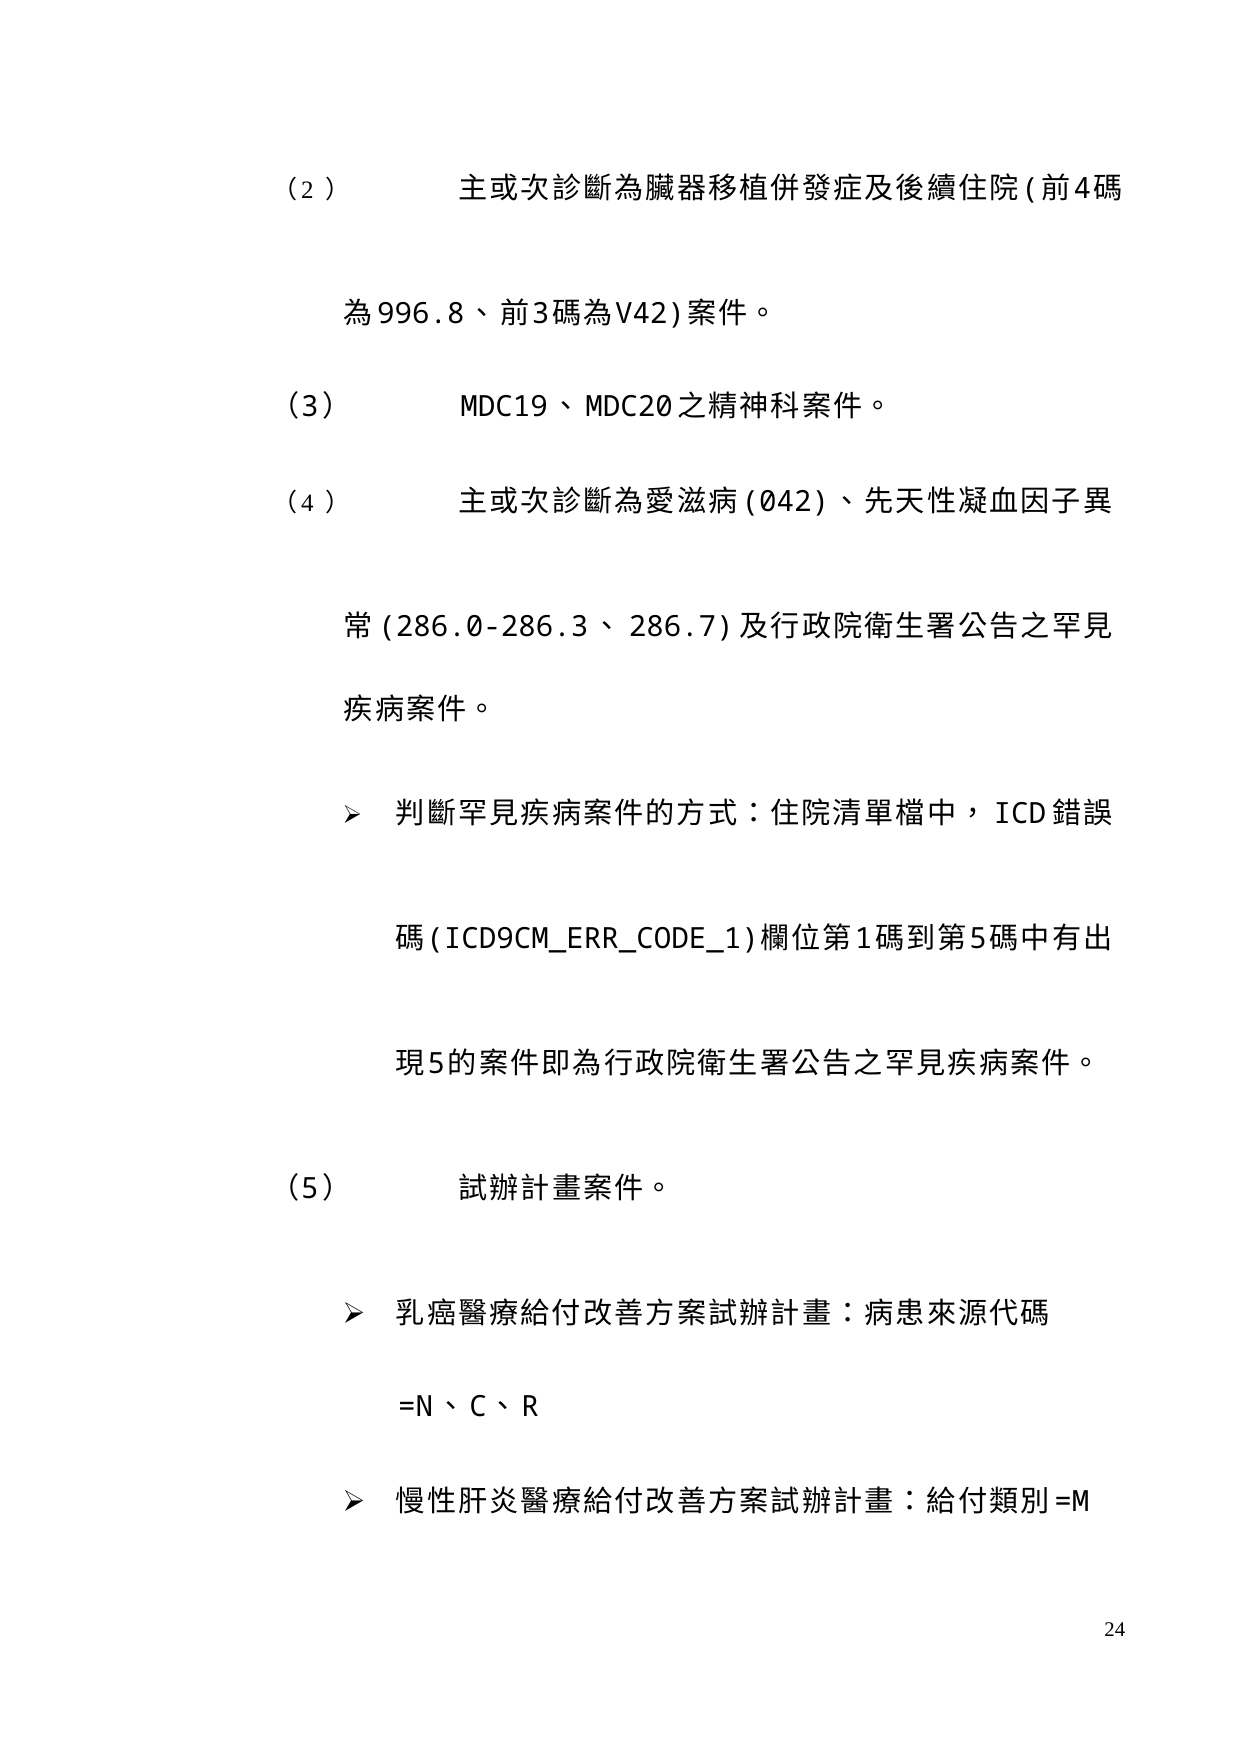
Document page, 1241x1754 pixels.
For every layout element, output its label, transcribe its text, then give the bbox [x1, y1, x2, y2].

list 慢性肝炎醫療給付改善方案試辦計畫：給付類別=M [338, 1415, 1124, 1540]
list 主或次診斷為愛滋病(042)、先天性凝血因子異常(286.0-286.3、286.7)及行政院衛生署公告之罕見疾病案件。 [263, 415, 1124, 728]
list 判斷罕見疾病案件的方式：住院清單檔中，ICD錯誤碼(ICD9CM_ERR_CODE_1)欄位第1碼到第5碼中有出現5的案件即為行政院衛生署公告之罕見疾病案件。 [338, 728, 1124, 1103]
list 主或次診斷為臟器移植併發症及後續住院(前4碼為996.8、前3碼為V42)案件。 [263, 103, 1124, 353]
list 試辦計畫案件。 [263, 1103, 1124, 1228]
list MDC19、MDC20之精神科案件。 [263, 353, 1124, 415]
list 乳癌醫療給付改善方案試辦計畫：病患來源代碼=N、C、R [338, 1228, 1124, 1415]
